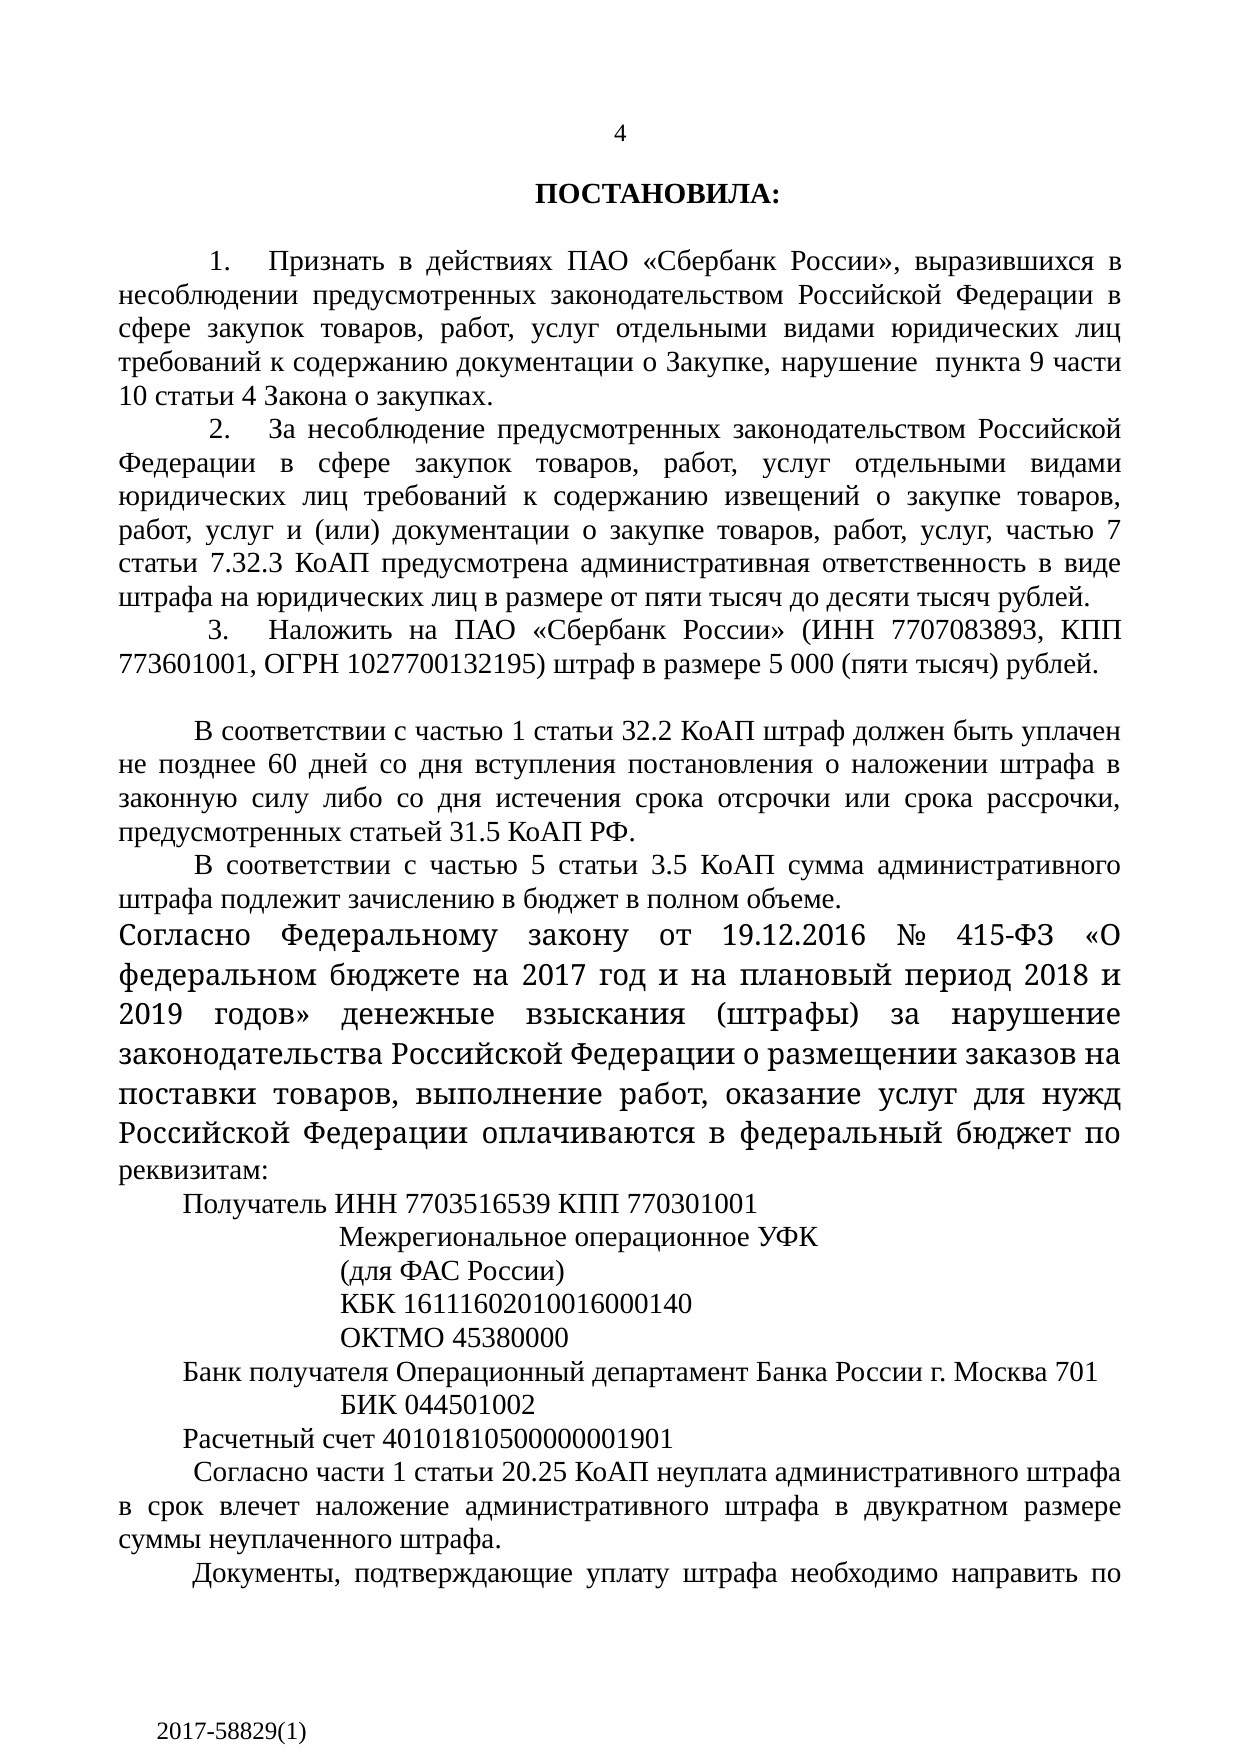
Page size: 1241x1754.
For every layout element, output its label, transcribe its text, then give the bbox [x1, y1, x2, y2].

text Согласно части 1 статьи 20.25 КоАП неуплата административного штрафа в срок влечет наложение административного штрафа в двукратном размере суммы неуплаченного штрафа. [118, 1454, 1122, 1555]
text Согласно Федеральному закону от 19.12.2016 № 415-ФЗ «О федеральном бюджете на 2017 год и на плановый период 2018 и 2019 годов» денежные взыскания (штрафы) за нарушение законодательства Российской Федерации о размещении заказов на поставки товаров, выполнение работ, оказание услуг для нужд Российской Федерации оплачиваются в федеральный бюджет по реквизитам: [118, 914, 1122, 1186]
text Документы, подтверждающие уплату штрафа необходимо направить по [118, 1555, 1122, 1588]
text БИК 044501002 [118, 1387, 1122, 1421]
text ОКТМО 45380000 [118, 1320, 1122, 1354]
list За несоблюдение предусмотренных законодательством Российской Федерации в сфере закупок товаров, работ, услуг отдельными видами юридических лиц требований к содержанию извещений о закупке товаров, работ, услуг и (или) документации о закупке товаров, работ, услуг, частью 7 статьи 7.32.3 КоАП предусмотрена административная ответственность в виде штрафа на юридических лиц в размере от пяти тысяч до десяти тысяч рублей. [118, 411, 1122, 612]
text Межрегиональное операционное УФК [118, 1219, 1122, 1253]
text (для ФАС России) [118, 1253, 1122, 1287]
text Получатель ИНН 7703516539 КПП 770301001 [118, 1186, 1122, 1219]
text Расчетный счет 40101810500000001901 [118, 1421, 1122, 1454]
list Признать в действиях ПАО «Сбербанк России», выразившихся в несоблюдении предусмотренных законодательством Российской Федерации в сфере закупок товаров, работ, услуг отдельными видами юридических лиц требований к содержанию документации о Закупке, нарушение пункта 9 части 10 статьи 4 Закона о закупках. [118, 243, 1122, 411]
text ПОСТАНОВИЛА: [118, 176, 1122, 210]
list Наложить на ПАО «Сбербанк России» (ИНН 7707083893, КПП 773601001, ОГРН 1027700132195) штраф в размере 5 000 (пяти тысяч) рублей. [118, 612, 1122, 679]
text Банк получателя Операционный департамент Банка России г. Москва 701 [118, 1354, 1122, 1387]
text В соответствии с частью 5 статьи 3.5 КоАП сумма административного штрафа подлежит зачислению в бюджет в полном объеме. [118, 847, 1122, 914]
text КБК 16111602010016000140 [118, 1287, 1122, 1320]
text В соответствии с частью 1 статьи 32.2 КоАП штраф должен быть уплачен не позднее 60 дней со дня вступления постановления о наложении штрафа в законную силу либо со дня истечения срока отсрочки или срока рассрочки, предусмотренных статьей 31.5 КоАП РФ. [118, 713, 1122, 847]
